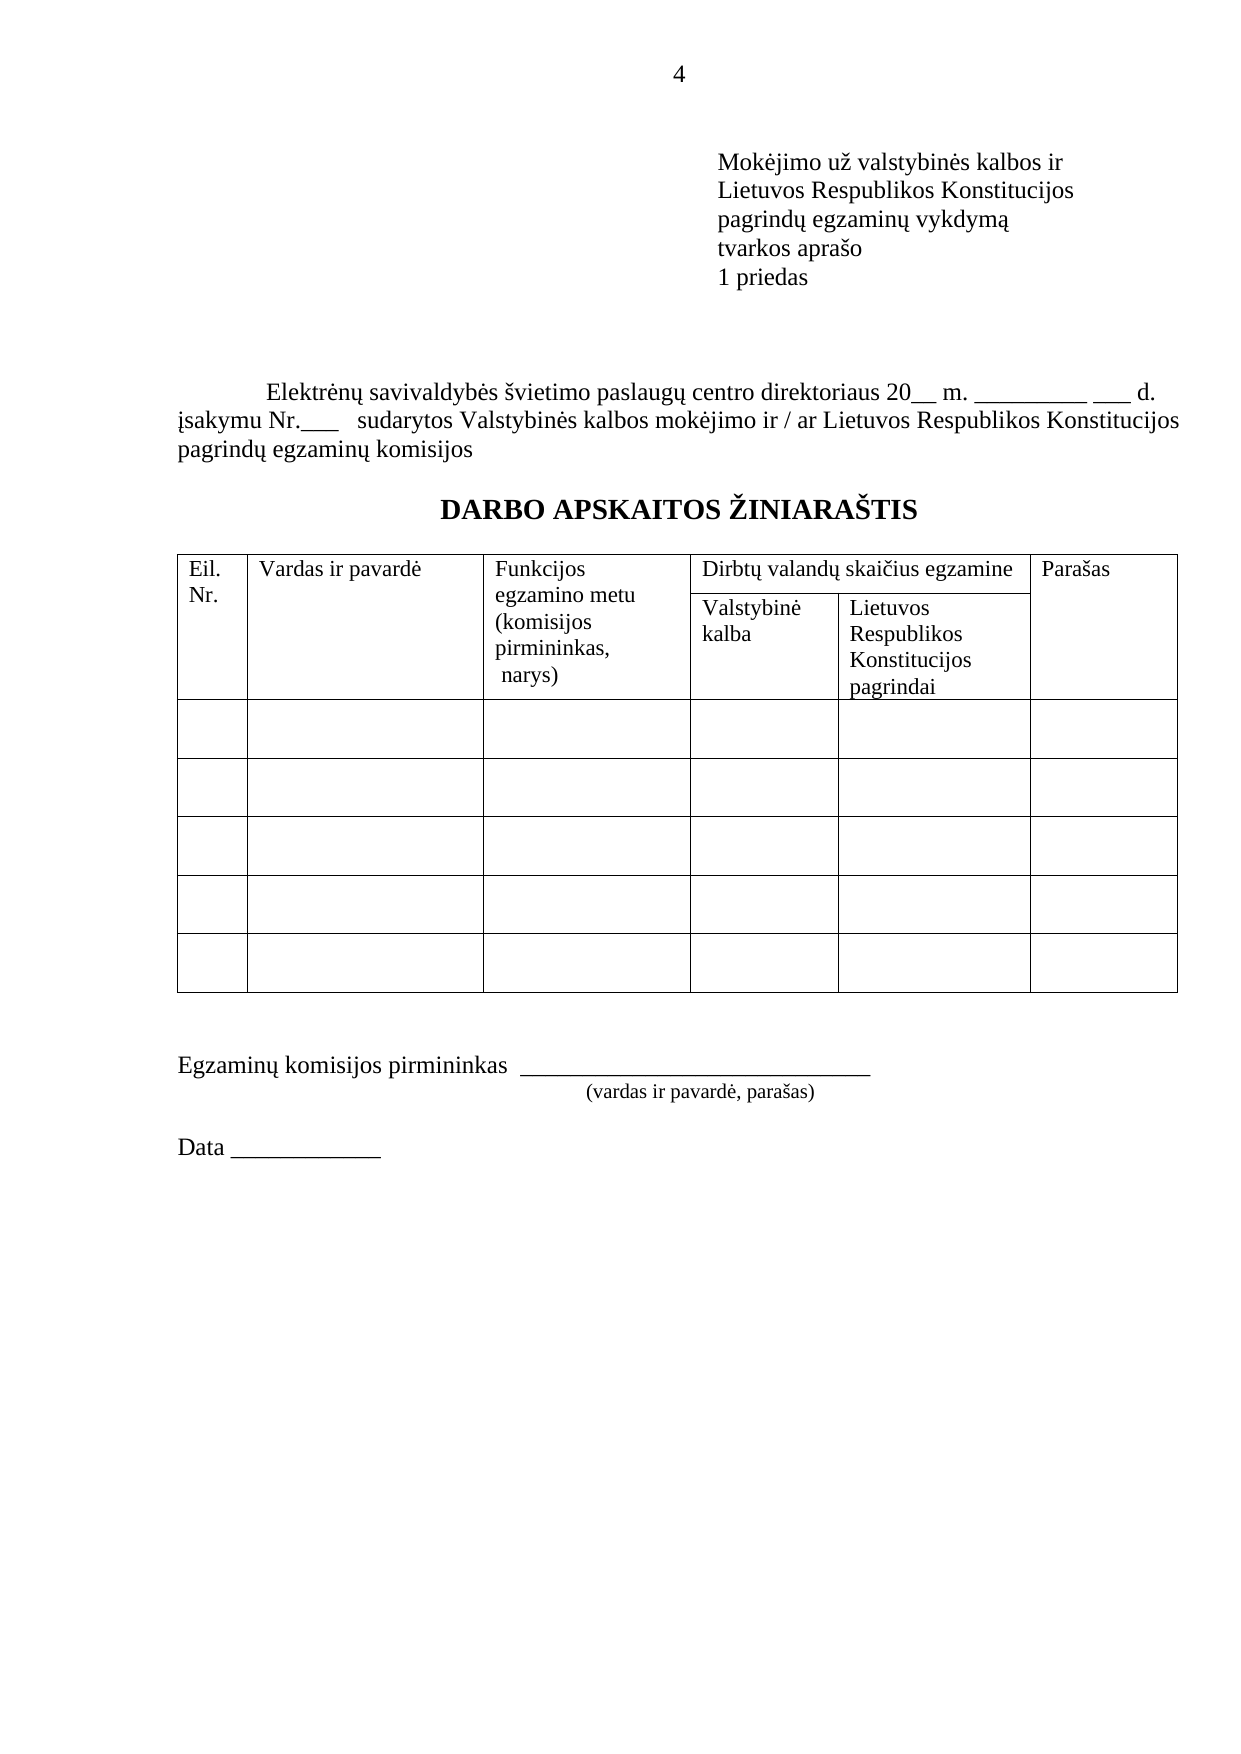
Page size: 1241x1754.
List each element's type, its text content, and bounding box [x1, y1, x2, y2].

table_cell [178, 876, 247, 933]
table_cell [691, 759, 838, 816]
table_cell [178, 700, 247, 758]
table_cell [691, 700, 838, 758]
table_cell [484, 759, 690, 816]
table_cell [1031, 700, 1177, 758]
text 1 priedas [582, 262, 1181, 291]
table_cell [178, 759, 247, 816]
table_cell [248, 817, 483, 875]
text Egzaminų komisijos pirmininkas ____________________________ [177, 1050, 1181, 1079]
table_cell [248, 934, 483, 992]
table_cell [1031, 934, 1177, 992]
table_cell [248, 876, 483, 933]
table_header Funkcijos egzamino metu (komisijos pirmininkas, narys) [484, 555, 690, 699]
table_cell [839, 700, 1030, 758]
table_cell [484, 934, 690, 992]
text Elektrėnų savivaldybės švietimo paslaugų centro direktoriaus 20__ m. _________ ___ d. įsakymu Nr.___ sudarytos Valstybinės kalbos mokėjimo ir / ar Lietuvos Respublikos Konstitucijos pagrindų egzaminų komisijos [177, 377, 1181, 463]
table_cell [484, 700, 690, 758]
table_header Vardas ir pavardė [248, 555, 483, 699]
table_cell [691, 934, 838, 992]
table_cell [839, 876, 1030, 933]
table_cell Lietuvos Respublikos Konstitucijos pagrindai [839, 594, 1030, 699]
text Lietuvos Respublikos Konstitucijos [582, 176, 1181, 204]
table_cell [839, 817, 1030, 875]
table_header Parašas [1031, 555, 1177, 699]
table_cell [178, 817, 247, 875]
table_header Eil. Nr. [178, 555, 247, 699]
table_cell [839, 759, 1030, 816]
text (vardas ir pavardė, parašas) [177, 1079, 1181, 1103]
table_cell [248, 759, 483, 816]
table_cell [484, 876, 690, 933]
text Data ____________ [177, 1132, 1181, 1161]
text DARBO APSKAITOS ŽINIARAŠTIS [177, 492, 1181, 525]
table_cell [178, 934, 247, 992]
table_cell [1031, 817, 1177, 875]
table_cell Valstybinė kalba [691, 594, 838, 699]
table_cell [1031, 759, 1177, 816]
text pagrindų egzaminų vykdymą [582, 204, 1181, 233]
text Mokėjimo už valstybinės kalbos ir [582, 147, 1181, 176]
text tvarkos aprašo [582, 233, 1181, 262]
table_cell [248, 700, 483, 758]
table_cell [691, 817, 838, 875]
table_cell [484, 817, 690, 875]
table_cell [1031, 876, 1177, 933]
table_header Dirbtų valandų skaičius egzamine [691, 555, 1030, 593]
table_cell [839, 934, 1030, 992]
table_cell [691, 876, 838, 933]
